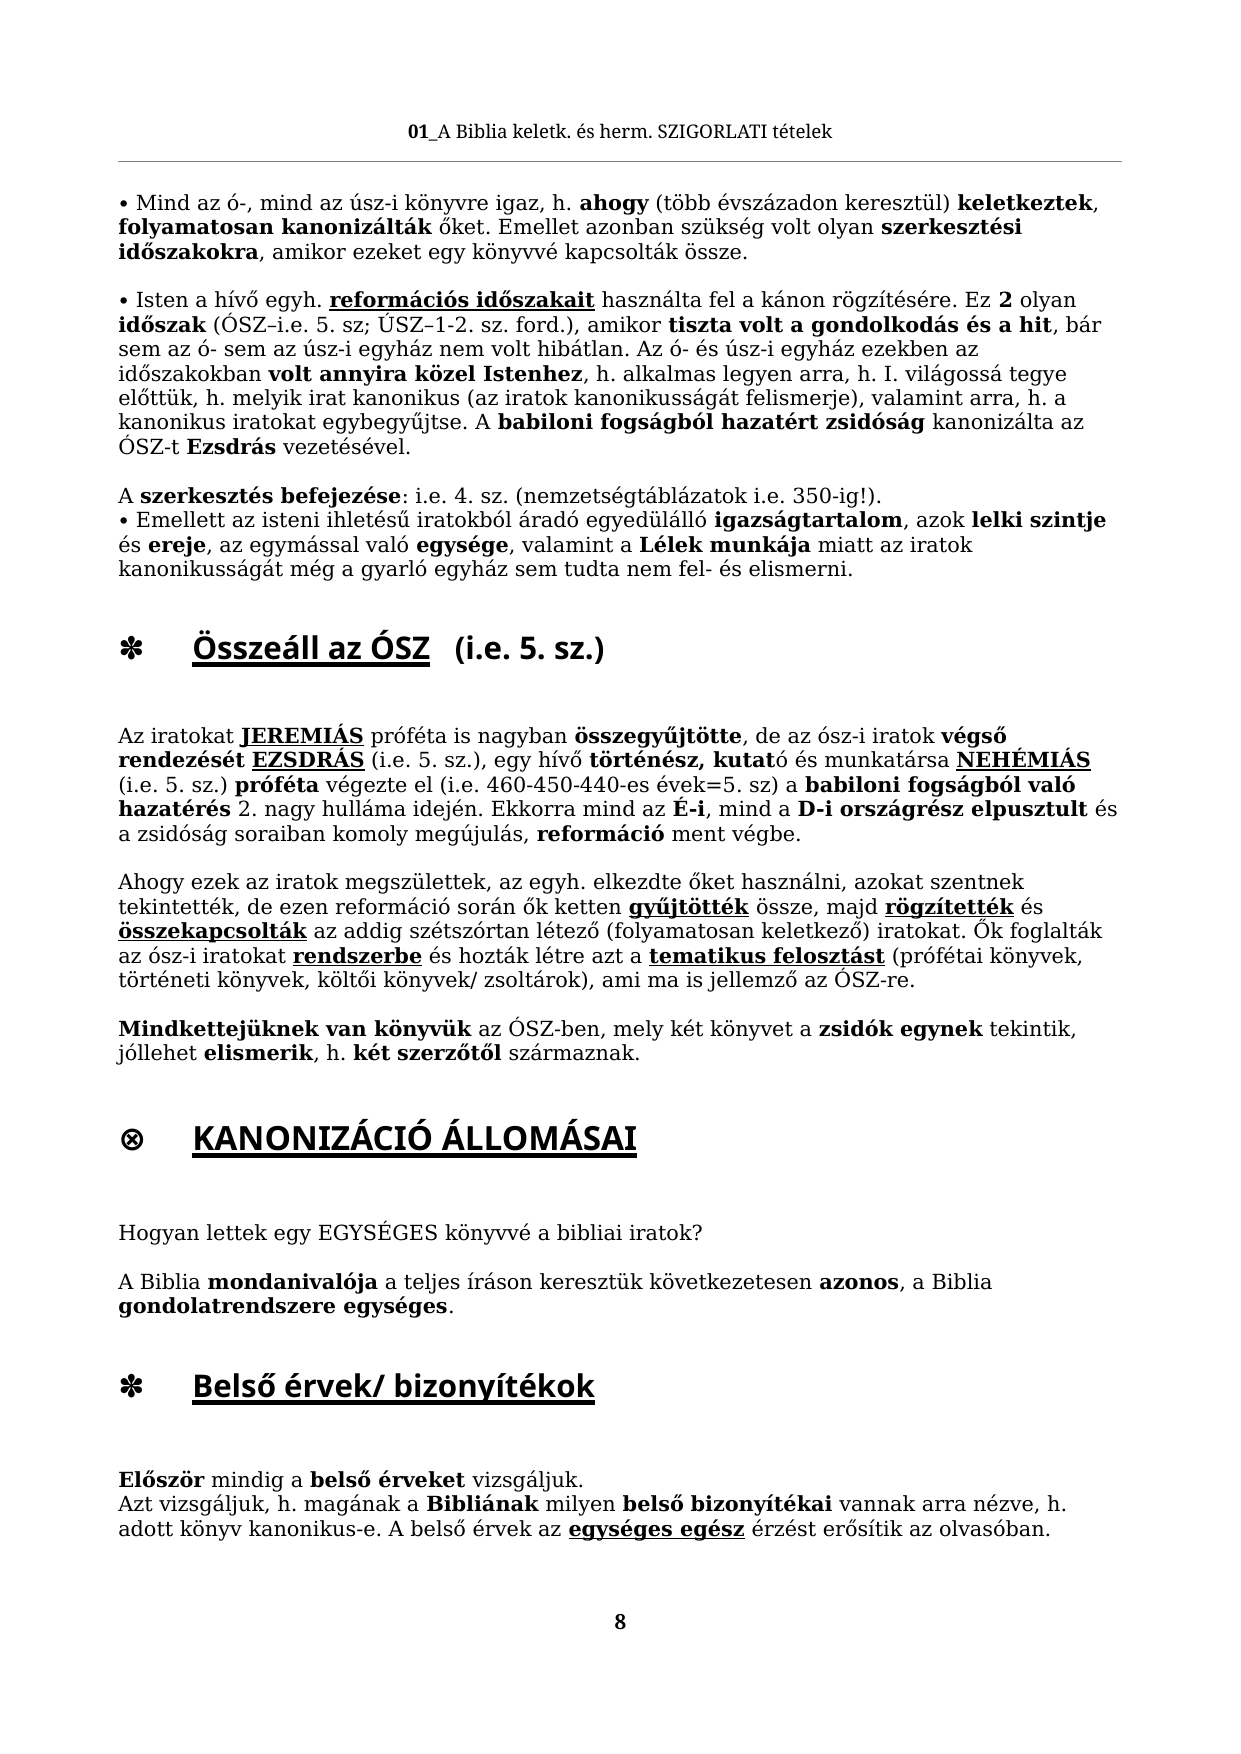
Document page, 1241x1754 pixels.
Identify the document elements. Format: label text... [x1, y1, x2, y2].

text Hogyan lettek egy EGYSÉGES könyvvé a bibliai iratok? [118, 1221, 1122, 1270]
text A szerkesztés befejezése: i.e. 4. sz. (nemzetségtáblázatok i.e. 350-ig!). [118, 459, 1122, 508]
text Először mindig a belső érveket vizsgáljuk. Azt vizsgáljuk, h. magának a Bibliának milyen belső bizonyítékai vannak arra nézve, h. adott könyv kanonikus-e. A belső érvek az egységes egész érzést erősítik az olvasóban. [118, 1468, 1122, 1541]
text ∙ Mind az ó-, mind az úsz-i könyvre igaz, h. ahogy (több évszázadon keresztül) keletkeztek, folyamatosan kanonizálták őket. Emellet azonban szükség volt olyan szerkesztési időszakokra, amikor ezeket egy könyvvé kapcsolták össze. [118, 191, 1122, 264]
subtitle Összeáll az ÓSZ (i.e. 5. sz.) [118, 626, 1122, 669]
subtitle Kanonizáció állomásai [118, 1115, 1122, 1160]
text ∙ Isten a hívő egyh. reformációs időszakait használta fel a kánon rögzítésére. Ez 2 olyan időszak (ÓSZ–i.e. 5. sz; ÚSZ–1-2. sz. ford.), amikor tiszta volt a gondolkodás és a hit, bár sem az ó- sem az úsz-i egyház nem volt hibátlan. Az ó- és úsz-i egyház ezekben az időszakokban volt annyira közel Istenhez, h. alkalmas legyen arra, h. I. világossá tegye előttük, h. melyik irat kanonikus (az iratok kanonikusságát felismerje), valamint arra, h. a kanonikus iratokat egybegyűjtse. A babiloni fogságból hazatért zsidóság kanonizálta az ÓSZ-t Ezsdrás vezetésével. [118, 288, 1122, 459]
text Az iratokat JEREMIÁS próféta is nagyban összegyűjtötte, de az ósz-i iratok végső rendezését EZSDRÁS (i.e. 5. sz.), egy hívő történész, kutató és munkatársa NEHÉMIÁS (i.e. 5. sz.) próféta végezte el (i.e. 460-450-440-es évek=5. sz) a babiloni fogságból való hazatérés 2. nagy hulláma idején. Ekkorra mind az É-i, mind a D-i országrész elpusztult és a zsidóság soraiban komoly megújulás, reformáció ment végbe. [118, 724, 1122, 870]
text Mindkettejüknek van könyvük az ÓSZ-ben, mely két könyvet a zsidók egynek tekintik, jóllehet elismerik, h. két szerzőtől származnak. [118, 1017, 1122, 1066]
text Ahogy ezek az iratok megszülettek, az egyh. elkezdte őket használni, azokat szentnek tekintették, de ezen reformáció során ők ketten gyűjtötték össze, majd rögzítették és összekapcsolták az addig szétszórtan létező (folyamatosan keletkező) iratokat. Ők foglalták az ósz-i iratokat rendszerbe és hozták létre azt a tematikus felosztást (prófétai könyvek, történeti könyvek, költői könyvek/ zsoltárok), ami ma is jellemző az ÓSZ-re. [118, 870, 1122, 1017]
subtitle Belső érvek/ bizonyítékok [118, 1364, 1122, 1407]
text ∙ Emellett az isteni ihletésű iratokból áradó egyedülálló igazságtartalom, azok lelki szintje és ereje, az egymással való egysége, valamint a Lélek munkája miatt az iratok kanonikusságát még a gyarló egyház sem tudta nem fel- és elismerni. [118, 508, 1122, 581]
text A Biblia mondanivalója a teljes íráson keresztük következetesen azonos, a Biblia gondolatrendszere egységes. [118, 1270, 1122, 1319]
